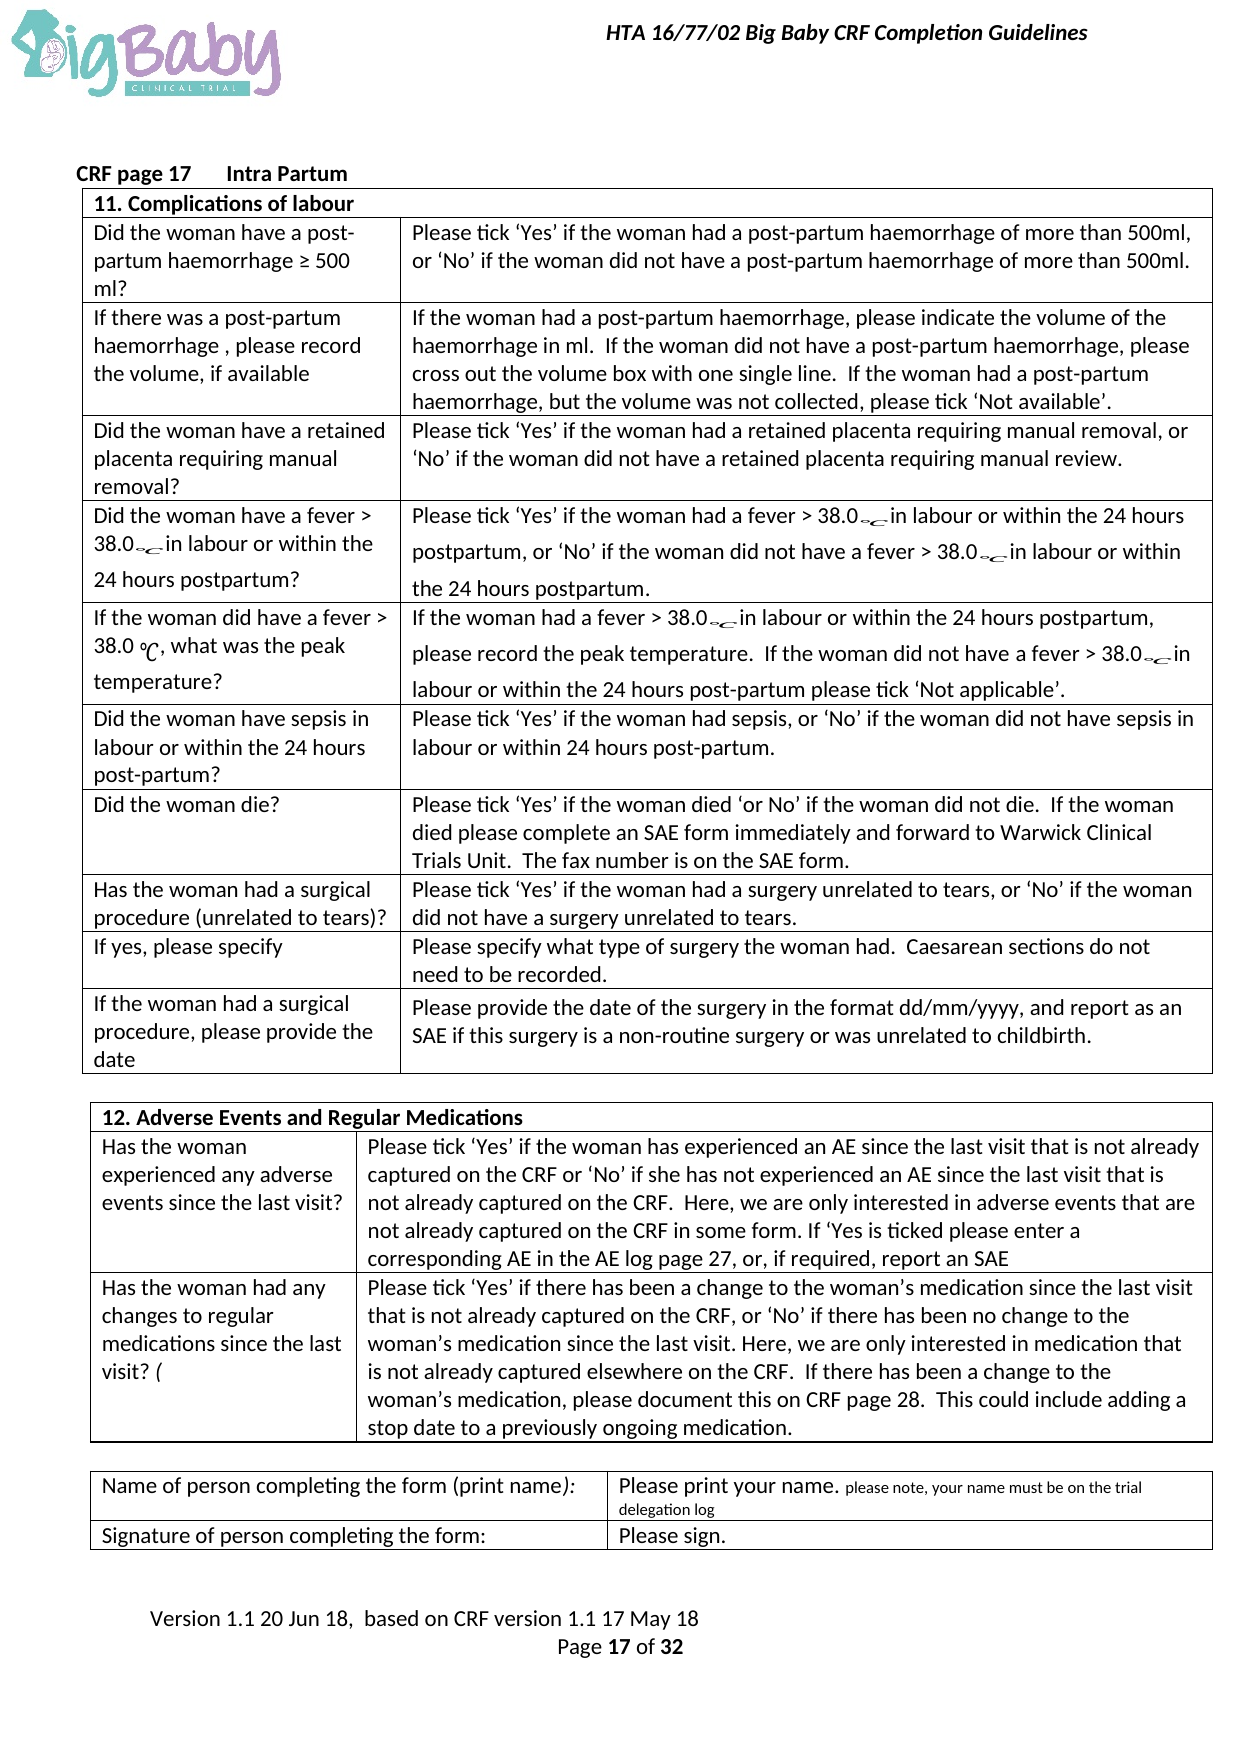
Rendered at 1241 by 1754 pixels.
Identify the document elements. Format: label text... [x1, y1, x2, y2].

table_cell Please tick ‘Yes’ if the woman had sepsis, or ‘No’ if the woman did not have sepsis in labour or within 24 hours post-partum. [401, 705, 1212, 789]
table_cell Did the woman have a fever > 38.0in labour or within the 24 hours postpartum? [83, 501, 400, 602]
table_cell If there was a post-partum haemorrhage , please record the volume, if available [83, 303, 400, 415]
table_cell Please tick ‘Yes’ if the woman has experienced an AE since the last visit that is not already captured on the CRF or ‘No’ if she has not experienced an AE since the last visit that is not already captured on the CRF. Here, we are only interested in adverse events that are not already captured on the CRF in some form. If ‘Yes is ticked please enter a corresponding AE in the AE log page 27, or, if required, report an SAE [357, 1132, 1212, 1272]
table_cell Has the woman experienced any adverse events since the last visit? [91, 1132, 356, 1272]
table_cell Signature of person completing the form: [91, 1521, 607, 1549]
table_cell Please tick ‘Yes’ if the woman died ‘or No’ if the woman did not die. If the woman died please complete an SAE form immediately and forward to Warwick Clinical Trials Unit. The fax number is on the SAE form. [401, 790, 1212, 874]
table_header Name of person completing the form (print name): [91, 1472, 607, 1520]
table_cell Please provide the date of the surgery in the format dd/mm/yyyy, and report as an SAE if this surgery is a non-routine surgery or was unrelated to childbirth. [401, 989, 1212, 1073]
table_cell Did the woman die? [83, 790, 400, 874]
text CRF page 17 Intra Partum [76, 159, 1090, 188]
table_header 12. Adverse Events and Regular Medications [91, 1103, 1212, 1131]
table_header 11. Complications of labour [83, 189, 1212, 217]
table_cell Please tick ‘Yes’ if the woman had a retained placenta requiring manual removal, or ‘No’ if the woman did not have a retained placenta requiring manual review. [401, 416, 1212, 500]
table_cell Please tick ‘Yes’ if the woman had a surgery unrelated to tears, or ‘No’ if the woman did not have a surgery unrelated to tears. [401, 875, 1212, 931]
table_cell If the woman had a surgical procedure, please provide the date [83, 989, 400, 1073]
table_cell If yes, please specify [83, 932, 400, 988]
table_cell If the woman did have a fever > 38.0 , what was the peak temperature? [83, 603, 400, 703]
table_cell Did the woman have a retained placenta requiring manual removal? [83, 416, 400, 500]
table_cell Did the woman have a post-partum haemorrhage ≥ 500 ml? [83, 218, 400, 302]
table_cell Please sign. [608, 1521, 1212, 1549]
table_cell Has the woman had a surgical procedure (unrelated to tears)? [83, 875, 400, 931]
table_cell Please tick ‘Yes’ if the woman had a post-partum haemorrhage of more than 500ml, or ‘No’ if the woman did not have a post-partum haemorrhage of more than 500ml. [401, 218, 1212, 302]
table_cell Please specify what type of surgery the woman had. Caesarean sections do not need to be recorded. [401, 932, 1212, 988]
table_cell If the woman had a post-partum haemorrhage, please indicate the volume of the haemorrhage in ml. If the woman did not have a post-partum haemorrhage, please cross out the volume box with one single line. If the woman had a post-partum haemorrhage, but the volume was not collected, please tick ‘Not available’. [401, 303, 1212, 415]
table_cell If the woman had a fever > 38.0in labour or within the 24 hours postpartum, please record the peak temperature. If the woman did not have a fever > 38.0in labour or within the 24 hours post-partum please tick ‘Not applicable’. [401, 603, 1212, 703]
table_cell Did the woman have sepsis in labour or within the 24 hours post-partum? [83, 705, 400, 789]
table_cell Has the woman had any changes to regular medications since the last visit? ( [91, 1273, 356, 1441]
table_cell Please tick ‘Yes’ if the woman had a fever > 38.0in labour or within the 24 hours postpartum, or ‘No’ if the woman did not have a fever > 38.0in labour or within the 24 hours postpartum. [401, 501, 1212, 602]
table_cell Please tick ‘Yes’ if there has been a change to the woman’s medication since the last visit that is not already captured on the CRF, or ‘No’ if there has been no change to the woman’s medication since the last visit. Here, we are only interested in medication that is not already captured elsewhere on the CRF. If there has been a change to the woman’s medication, please document this on CRF page 28. This could include adding a stop date to a previously ongoing medication. [357, 1273, 1212, 1441]
table_header Please print your name. please note, your name must be on the trial delegation log [608, 1472, 1212, 1520]
